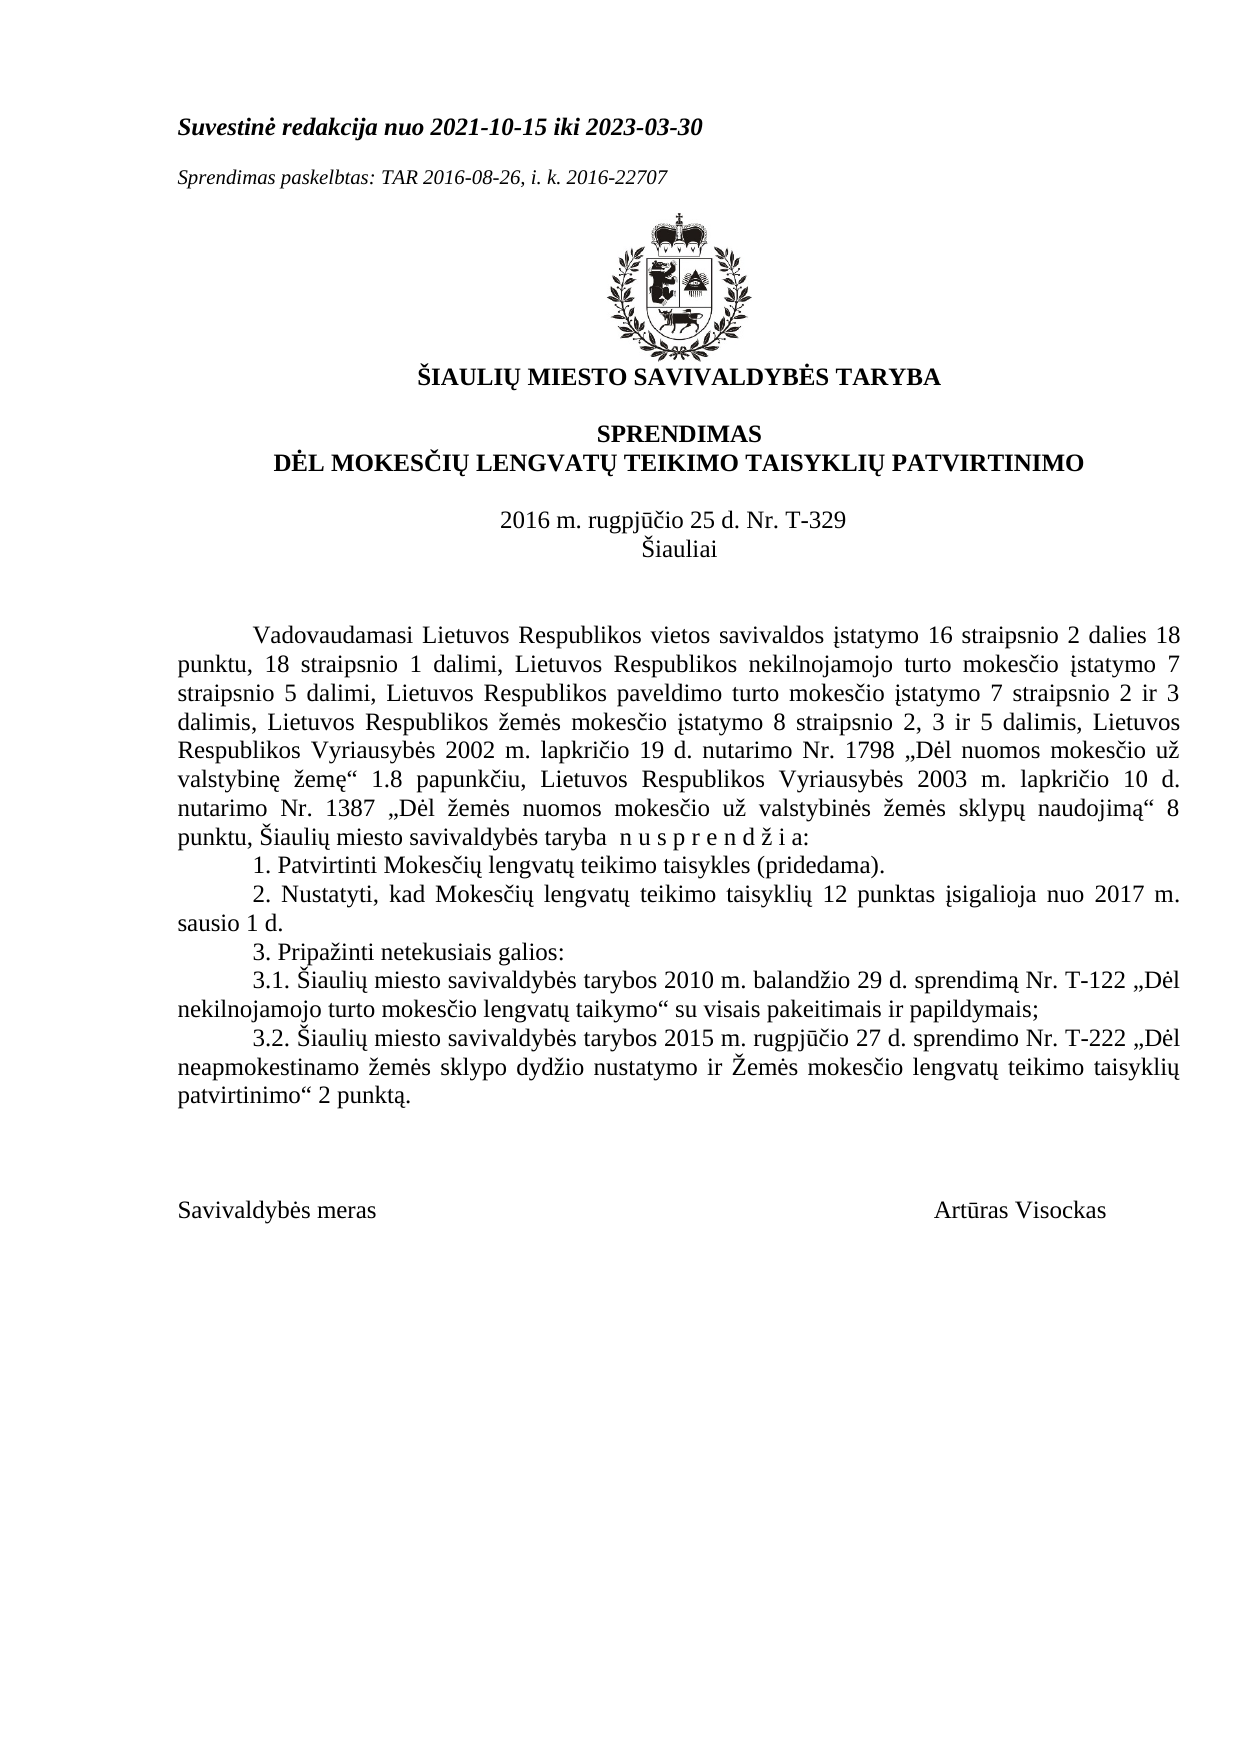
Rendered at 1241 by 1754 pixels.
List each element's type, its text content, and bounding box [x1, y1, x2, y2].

text ŠIAULIŲ MIESTO SAVIVALDYBĖS TARYBA [177, 362, 1181, 391]
text Savivaldybės meras Artūras Visockas [177, 1196, 1181, 1224]
text 2. Nustatyti, kad Mokesčių lengvatų teikimo taisyklių 12 punktas įsigalioja nuo 2017 m. sausio 1 d. [177, 879, 1181, 937]
text DĖL MOKESČIŲ LENGVATŲ TEIKIMO TAISYKLIŲ PATVIRTINIMO [177, 448, 1181, 477]
text Suvestinė redakcija nuo 2021-10-15 iki 2023-03-30 [177, 112, 1181, 141]
text 3.1. Šiaulių miesto savivaldybės tarybos 2010 m. balandžio 29 d. sprendimą Nr. T-122 „Dėl nekilnojamojo turto mokesčio lengvatų taikymo“ su visais pakeitimais ir papildymais; [177, 966, 1181, 1023]
text Vadovaudamasi Lietuvos Respublikos vietos savivaldos įstatymo 16 straipsnio 2 dalies 18 punktu, 18 straipsnio 1 dalimi, Lietuvos Respublikos nekilnojamojo turto mokesčio įstatymo 7 straipsnio 5 dalimi, Lietuvos Respublikos paveldimo turto mokesčio įstatymo 7 straipsnio 2 ir 3 dalimis, Lietuvos Respublikos žemės mokesčio įstatymo 8 straipsnio 2, 3 ir 5 dalimis, Lietuvos Respublikos Vyriausybės 2002 m. lapkričio 19 d. nutarimo Nr. 1798 „Dėl nuomos mokesčio už valstybinę žemę“ 1.8 papunkčiu, Lietuvos Respublikos Vyriausybės 2003 m. lapkričio 10 d. nutarimo Nr. 1387 „Dėl žemės nuomos mokesčio už valstybinės žemės sklypų naudojimą“ 8 punktu, Šiaulių miesto savivaldybės taryba n u s p r e n d ž i a: [177, 621, 1181, 851]
text 3. Pripažinti netekusiais galios: [177, 937, 1181, 966]
text SPRENDIMAS [177, 419, 1181, 448]
text 3.2. Šiaulių miesto savivaldybės tarybos 2015 m. rugpjūčio 27 d. sprendimo Nr. T-222 „Dėl neapmokestinamo žemės sklypo dydžio nustatymo ir Žemės mokesčio lengvatų teikimo taisyklių patvirtinimo“ 2 punktą. [177, 1023, 1181, 1109]
text 2016 m. rugpjūčio 25 d. Nr. T-329 [177, 506, 1169, 534]
text Šiauliai [177, 534, 1181, 563]
text 1. Patvirtinti Mokesčių lengvatų teikimo taisykles (pridedama). [177, 851, 1181, 879]
text Sprendimas paskelbtas: TAR 2016-08-26, i. k. 2016-22707 [177, 165, 1181, 189]
